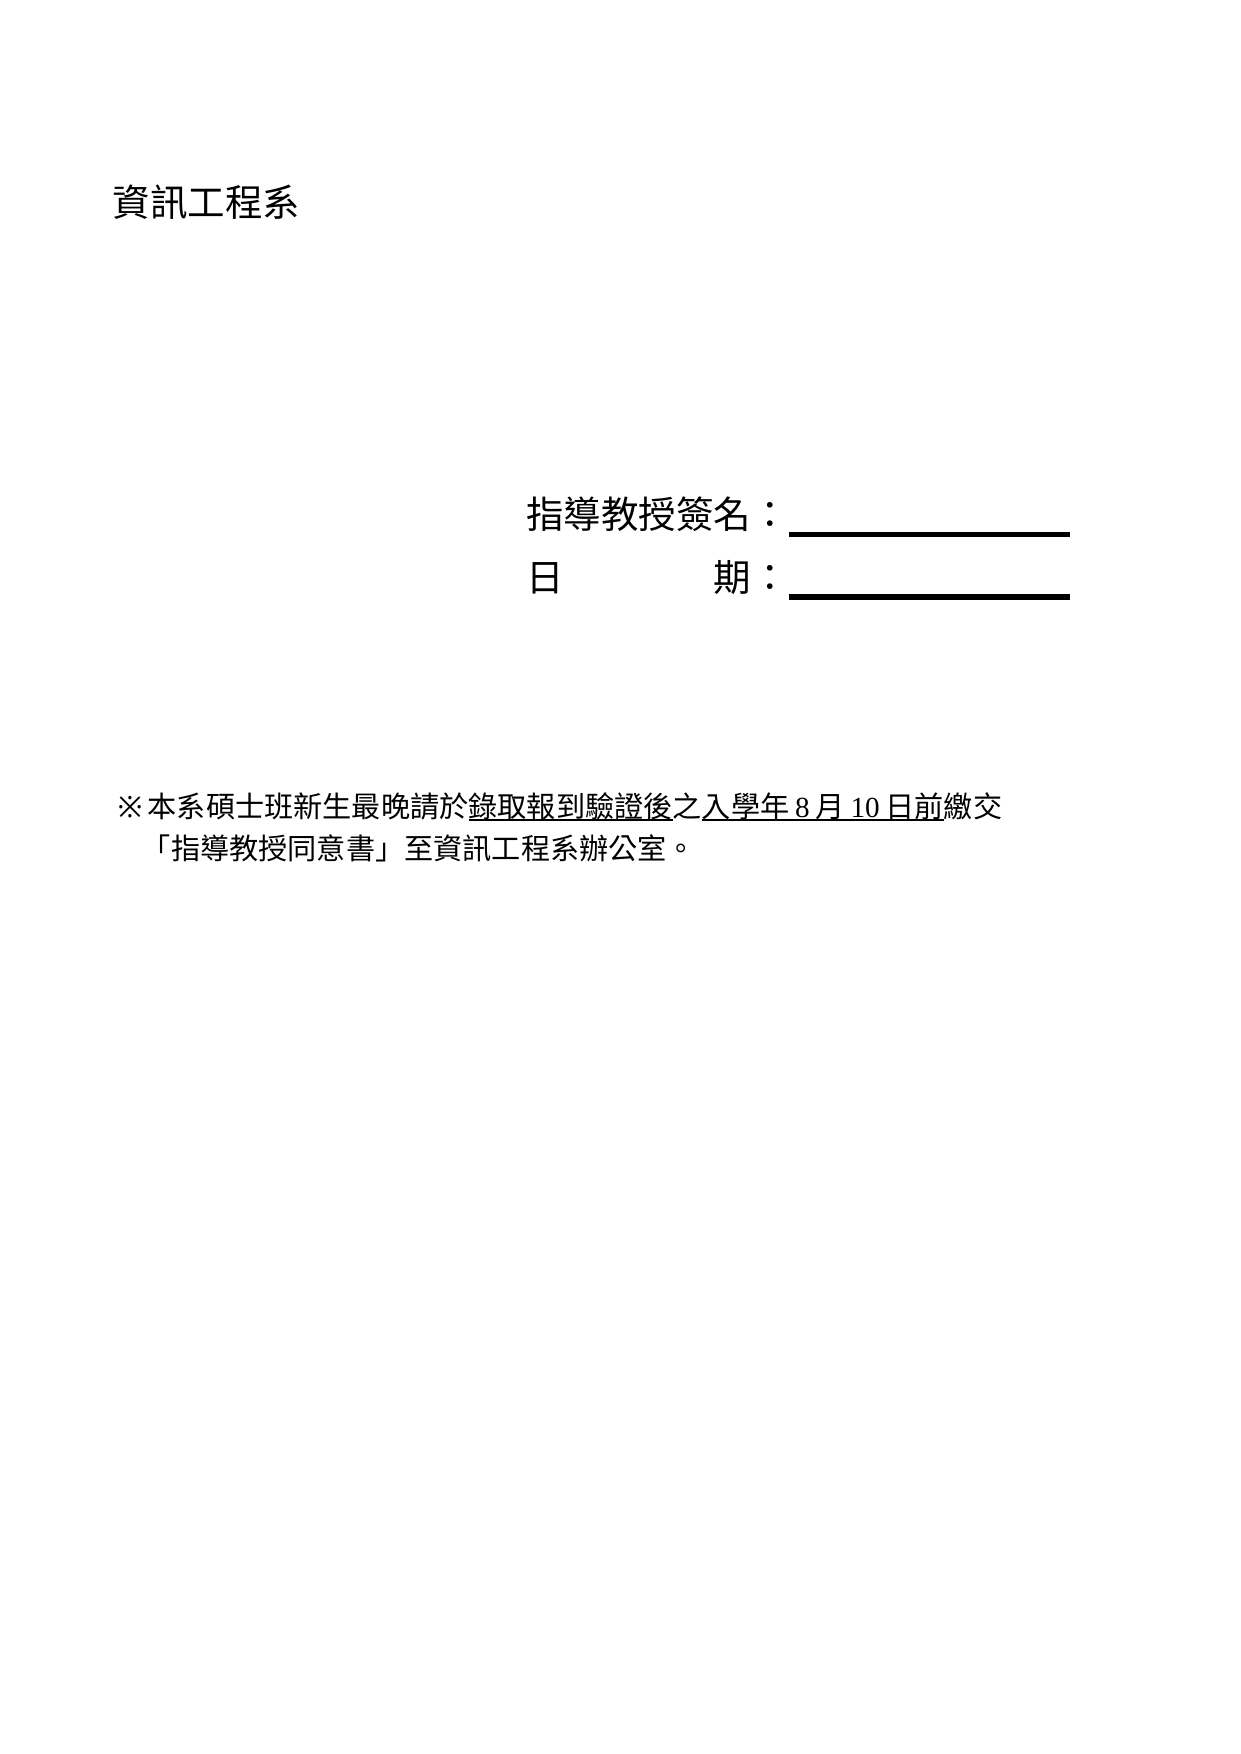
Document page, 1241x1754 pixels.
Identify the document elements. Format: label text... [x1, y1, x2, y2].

text 日 期： [112, 533, 1148, 596]
text 資訊工程系 [112, 158, 1148, 221]
text 指導教授簽名： [112, 471, 1148, 533]
text ※本系碩士班新生最晚請於錄取報到驗證後之入學年8月10日前繳交 「指導教授同意書」至資訊工程系辦公室。 [112, 783, 1148, 868]
